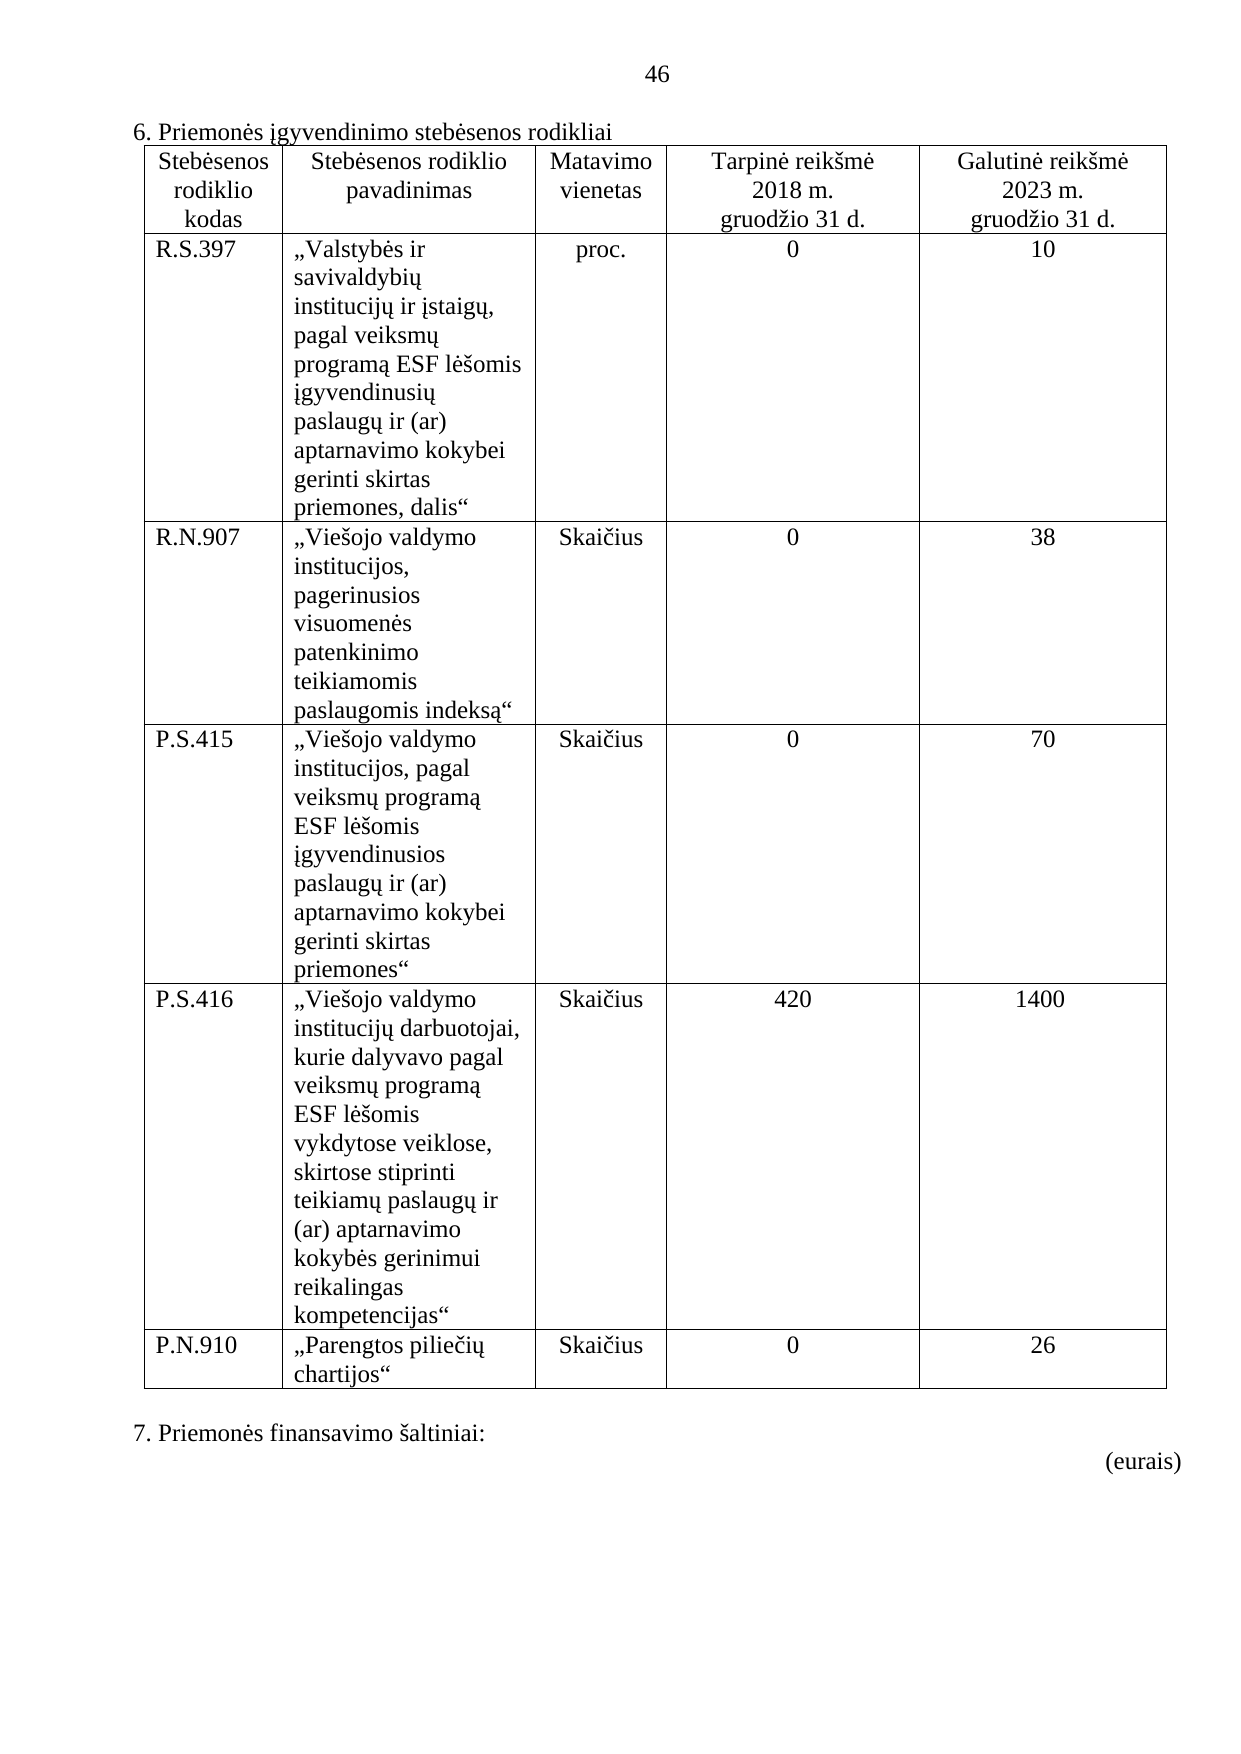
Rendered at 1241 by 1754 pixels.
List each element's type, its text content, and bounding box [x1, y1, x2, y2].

table_cell Skaičius [536, 522, 666, 723]
table_cell 0 [667, 522, 919, 723]
table_cell 10 [920, 234, 1166, 521]
table_cell Skaičius [536, 725, 666, 983]
table_cell 38 [920, 522, 1166, 723]
table_cell R.S.397 [145, 234, 282, 521]
table_cell R.N.907 [145, 522, 282, 723]
table_header Galutinė reikšmė 2023 m. gruodžio 31 d. [920, 146, 1166, 233]
table_cell „Viešojo valdymo institucijų darbuotojai, kurie dalyvavo pagal veiksmų programą ESF lėšomis vykdytose veiklose, skirtose stiprinti teikiamų paslaugų ir (ar) aptarnavimo kokybės gerinimui reikalingas kompetencijas“ [283, 984, 535, 1329]
table_cell Skaičius [536, 1330, 666, 1388]
table_cell P.S.415 [145, 725, 282, 983]
text 6. Priemonės įgyvendinimo stebėsenos rodikliai [133, 117, 1181, 145]
table_cell „Viešojo valdymo institucijos, pagerinusios visuomenės patenkinimo teikiamomis paslaugomis indeksą“ [283, 522, 535, 723]
table_cell P.N.910 [145, 1330, 282, 1388]
table_cell 1400 [920, 984, 1166, 1329]
table_header Stebėsenos rodiklio pavadinimas [283, 146, 535, 233]
table_header Tarpinė reikšmė 2018 m. gruodžio 31 d. [667, 146, 919, 233]
text 7. Priemonės finansavimo šaltiniai: [133, 1418, 1181, 1446]
table_cell proc. [536, 234, 666, 521]
table_cell „Parengtos piliečių chartijos“ [283, 1330, 535, 1388]
table_cell 26 [920, 1330, 1166, 1388]
table_cell Skaičius [536, 984, 666, 1329]
table_cell 70 [920, 725, 1166, 983]
table_cell 0 [667, 725, 919, 983]
text (eurais) [133, 1446, 1181, 1475]
table_cell 0 [667, 1330, 919, 1388]
table_cell „Valstybės ir savivaldybių institucijų ir įstaigų, pagal veiksmų programą ESF lėšomis įgyvendinusių paslaugų ir (ar) aptarnavimo kokybei gerinti skirtas priemones, dalis“ [283, 234, 535, 521]
table_cell 420 [667, 984, 919, 1329]
table_header Matavimo vienetas [536, 146, 666, 233]
table_cell „Viešojo valdymo institucijos, pagal veiksmų programą ESF lėšomis įgyvendinusios paslaugų ir (ar) aptarnavimo kokybei gerinti skirtas priemones“ [283, 725, 535, 983]
table_cell P.S.416 [145, 984, 282, 1329]
table_header Stebėsenos rodiklio kodas [145, 146, 282, 233]
table_cell 0 [667, 234, 919, 521]
